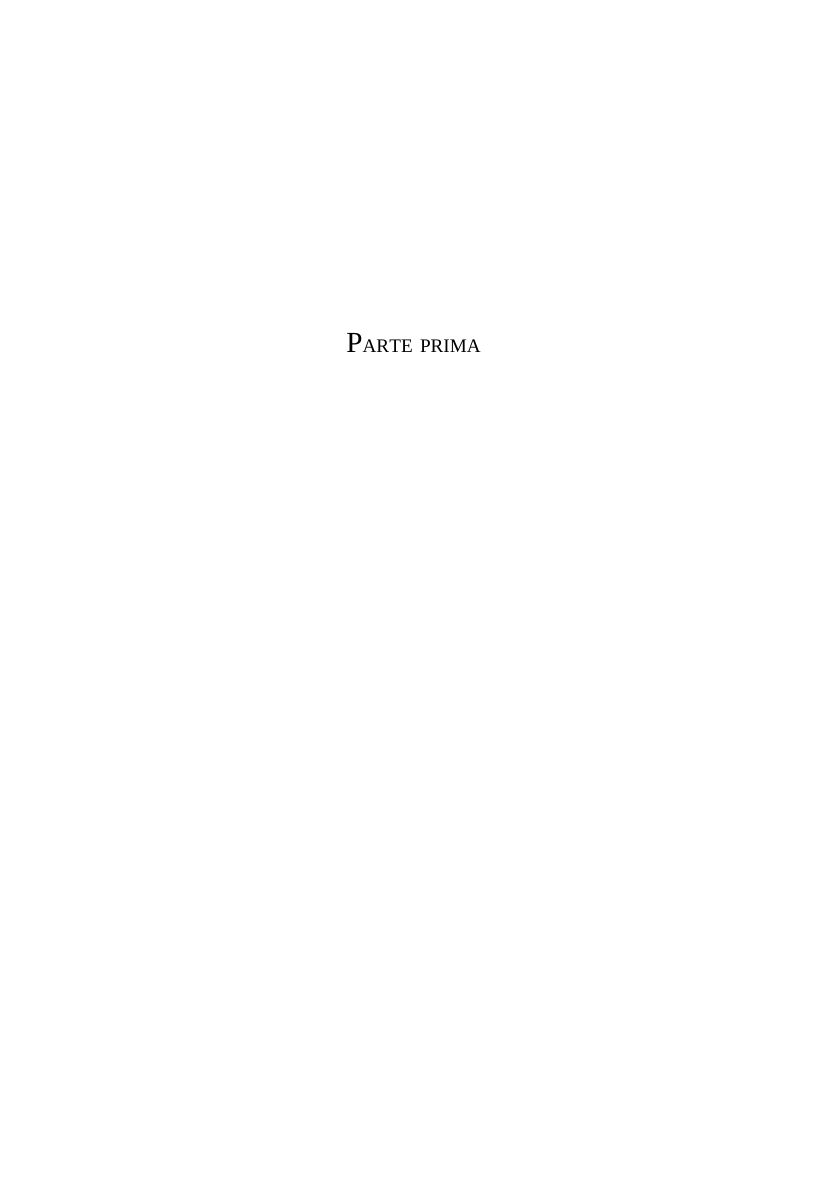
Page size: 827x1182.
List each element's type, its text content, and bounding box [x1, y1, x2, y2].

subtitle Parte prima [88, 325, 738, 358]
